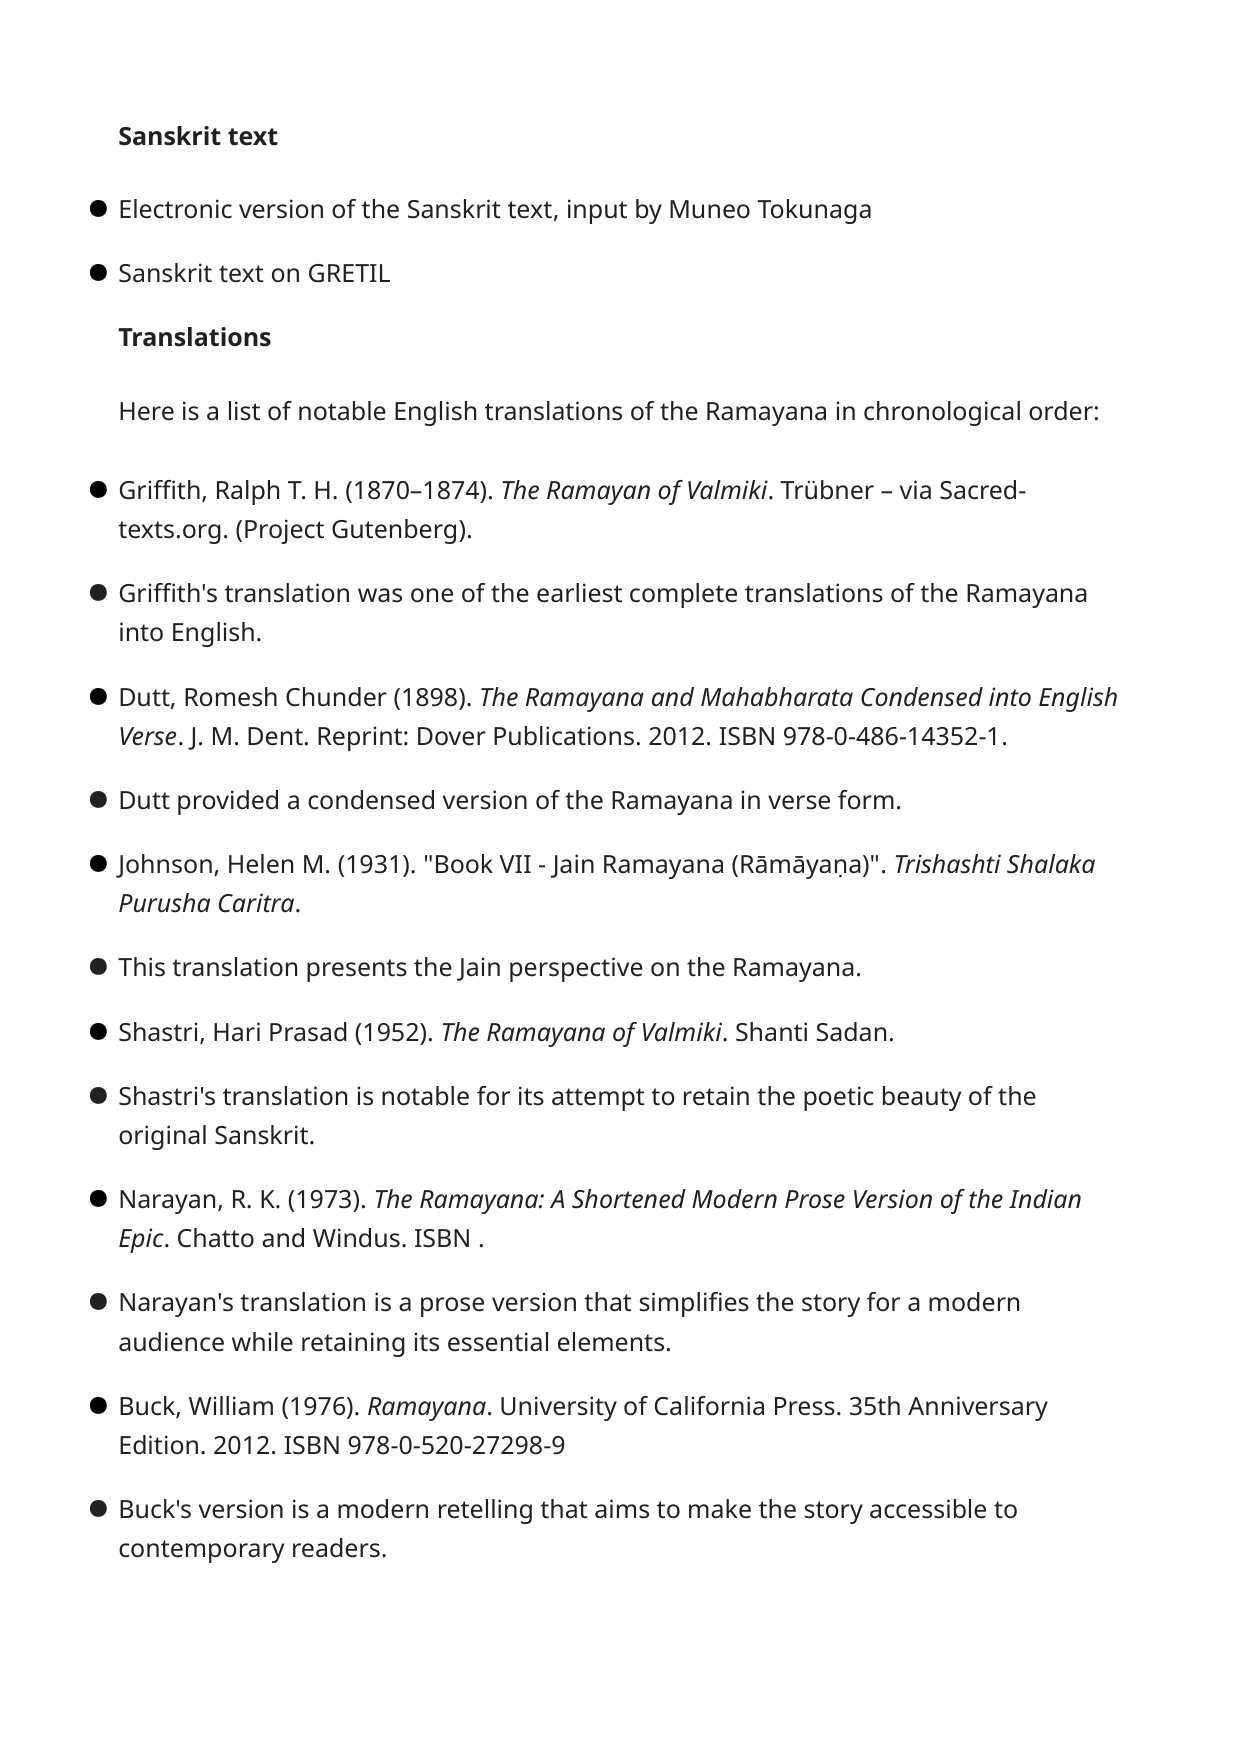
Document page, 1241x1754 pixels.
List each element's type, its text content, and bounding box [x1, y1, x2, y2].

list Shastri's translation is notable for its attempt to retain the poetic beauty of the original Sanskrit. [118, 1078, 1122, 1152]
list Shastri, Hari Prasad (1952). The Ramayana of Valmiki. Shanti Sadan. [118, 1014, 1122, 1048]
list Buck, William (1976). Ramayana. University of California Press. 35th Anniversary Edition. 2012. ISBN 978-0-520-27298-9 [118, 1388, 1122, 1462]
list Narayan's translation is a prose version that simplifies the story for a modern audience while retaining its essential elements. [118, 1285, 1122, 1358]
list Johnson, Helen M. (1931). "Book VII - Jain Ramayana (Rāmāyaṇa)". Trishashti Shalaka Purusha Caritra. [118, 847, 1122, 920]
list Buck's version is a modern retelling that aims to make the story accessible to contemporary readers. [118, 1492, 1122, 1565]
subtitle Translations [118, 320, 1122, 354]
list Dutt, Romesh Chunder (1898). The Ramayana and Mahabharata Condensed into English Verse. J. M. Dent. Reprint: Dover Publications. 2012. ISBN 978-0-486-14352-1. [118, 679, 1122, 752]
list Sanskrit text on GRETIL [118, 256, 1122, 290]
list Dutt provided a condensed version of the Ramayana in verse form. [118, 782, 1122, 817]
list Griffith, Ralph T. H. (1870–1874). The Ramayan of Valmiki. Trübner – via Sacred-texts.org. (Project Gutenberg). [118, 472, 1122, 546]
list Electronic version of the Sanskrit text, input by Muneo Tokunaga [118, 192, 1122, 226]
list Griffith's translation was one of the earliest complete translations of the Ramayana into English. [118, 576, 1122, 649]
text Here is a list of notable English translations of the Ramayana in chronological order: [118, 394, 1122, 428]
subtitle Sanskrit text [118, 118, 1122, 152]
list This translation presents the Jain perspective on the Ramayana. [118, 950, 1122, 984]
list Narayan, R. K. (1973). The Ramayana: A Shortened Modern Prose Version of the Indian Epic. Chatto and Windus. ISBN . [118, 1182, 1122, 1255]
